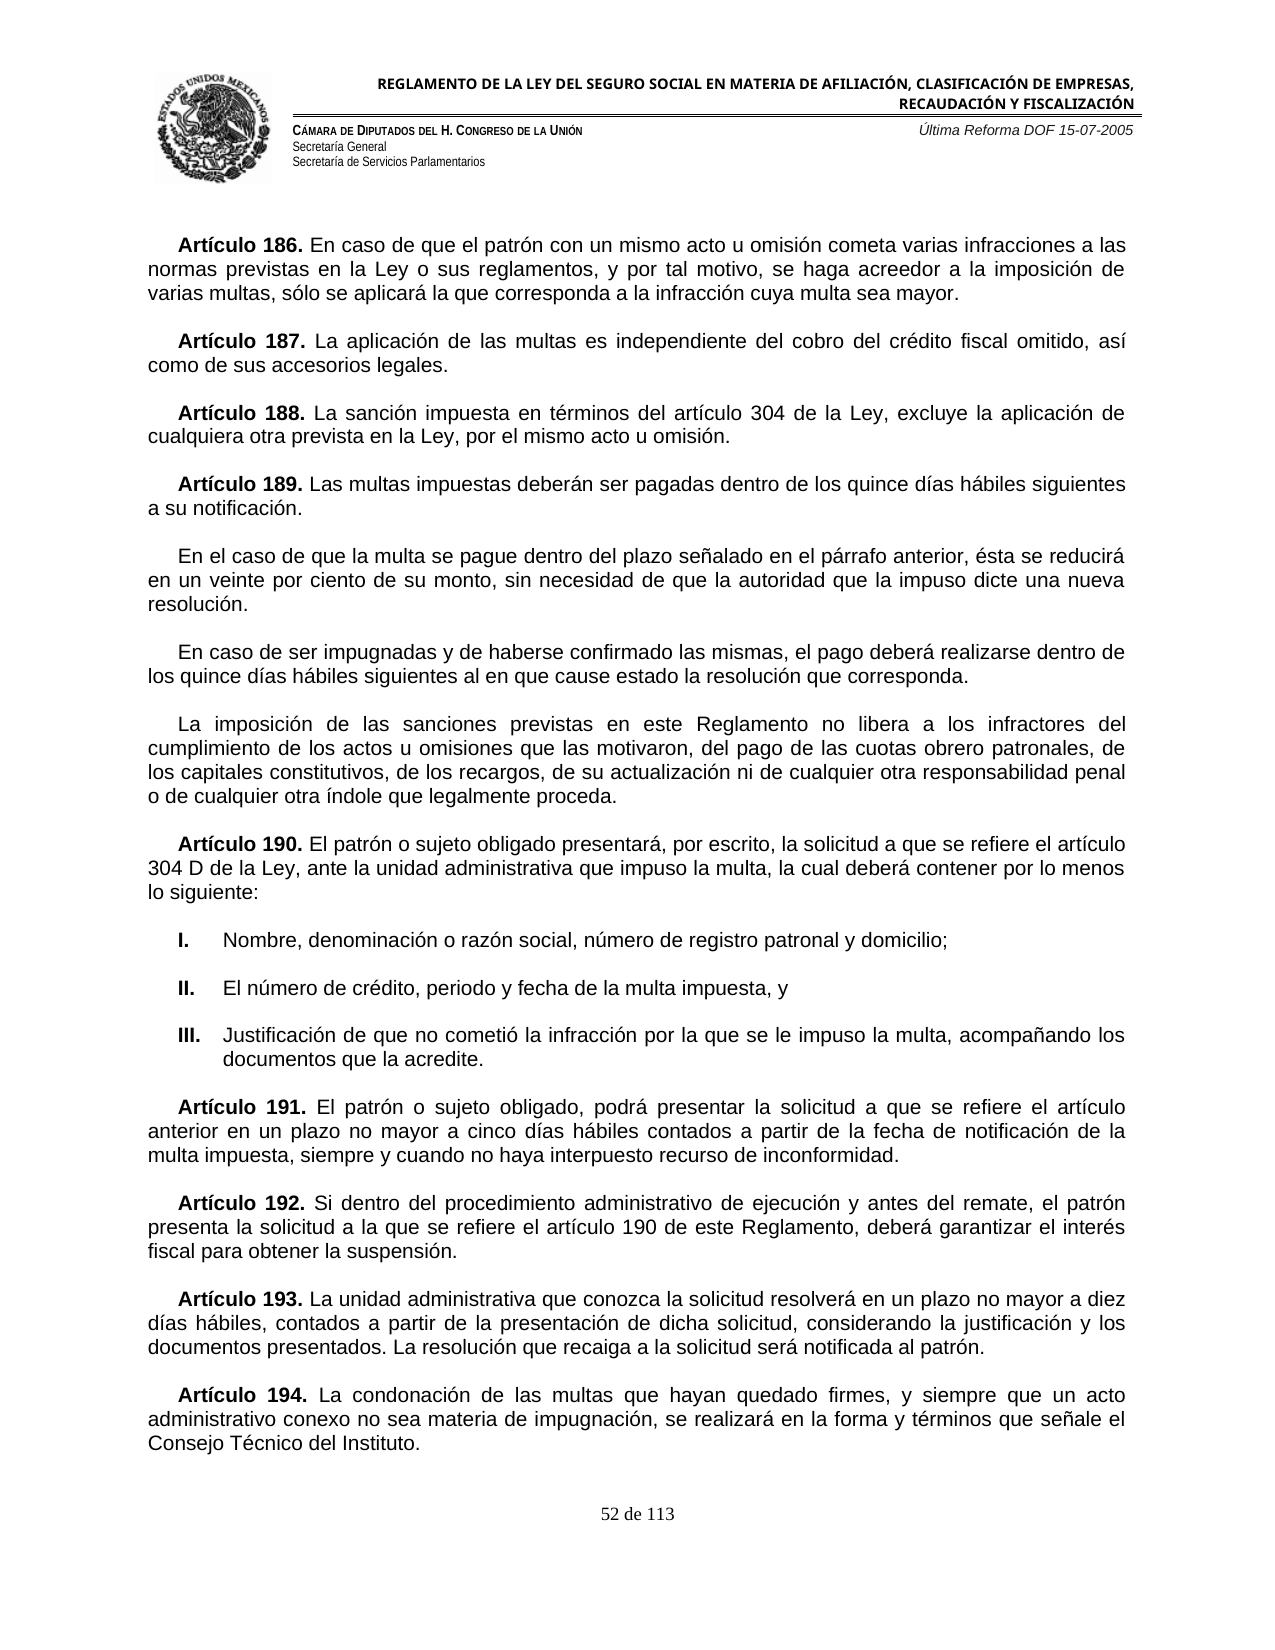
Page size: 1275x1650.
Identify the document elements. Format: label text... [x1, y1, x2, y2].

text Artículo 190. El patrón o sujeto obligado presentará, por escrito, la solicitud a que se refiere el artículo 304 D de la Ley, ante la unidad administrativa que impuso la multa, la cual deberá contener por lo menos lo siguiente: [148, 832, 1127, 903]
text I. Nombre, denominación o razón social, número de registro patronal y domicilio; [178, 927, 1127, 951]
text Artículo 189. Las multas impuestas deberán ser pagadas dentro de los quince días hábiles siguientes a su notificación. [148, 472, 1127, 520]
text En caso de ser impugnadas y de haberse confirmado las mismas, el pago deberá realizarse dentro de los quince días hábiles siguientes al en que cause estado la resolución que corresponda. [148, 640, 1127, 688]
text Artículo 186. En caso de que el patrón con un mismo acto u omisión cometa varias infracciones a las normas previstas en la Ley o sus reglamentos, y por tal motivo, se haga acreedor a la imposición de varias multas, sólo se aplicará la que corresponda a la infracción cuya multa sea mayor. [148, 233, 1127, 304]
text II. El número de crédito, periodo y fecha de la multa impuesta, y [178, 975, 1127, 999]
text Artículo 191. El patrón o sujeto obligado, podrá presentar la solicitud a que se refiere el artículo anterior en un plazo no mayor a cinco días hábiles contados a partir de la fecha de notificación de la multa impuesta, siempre y cuando no haya interpuesto recurso de inconformidad. [148, 1095, 1127, 1167]
text III. Justificación de que no cometió la infracción por la que se le impuso la multa, acompañando los documentos que la acredite. [178, 1023, 1127, 1071]
text Artículo 192. Si dentro del procedimiento administrativo de ejecución y antes del remate, el patrón presenta la solicitud a la que se refiere el artículo 190 de este Reglamento, deberá garantizar el interés fiscal para obtener la suspensión. [148, 1191, 1127, 1263]
text Artículo 188. La sanción impuesta en términos del artículo 304 de la Ley, excluye la aplicación de cualquiera otra prevista en la Ley, por el mismo acto u omisión. [148, 400, 1127, 448]
text En el caso de que la multa se pague dentro del plazo señalado en el párrafo anterior, ésta se reducirá en un veinte por ciento de su monto, sin necesidad de que la autoridad que la impuso dicte una nueva resolución. [148, 544, 1127, 616]
text Artículo 194. La condonación de las multas que hayan quedado firmes, y siempre que un acto administrativo conexo no sea materia de impugnación, se realizará en la forma y términos que señale el Consejo Técnico del Instituto. [148, 1383, 1127, 1454]
text Artículo 193. La unidad administrativa que conozca la solicitud resolverá en un plazo no mayor a diez días hábiles, contados a partir de la presentación de dicha solicitud, considerando la justificación y los documentos presentados. La resolución que recaiga a la solicitud será notificada al patrón. [148, 1287, 1127, 1359]
text La imposición de las sanciones previstas en este Reglamento no libera a los infractores del cumplimiento de los actos u omisiones que las motivaron, del pago de las cuotas obrero patronales, de los capitales constitutivos, de los recargos, de su actualización ni de cualquier otra responsabilidad penal o de cualquier otra índole que legalmente proceda. [148, 712, 1127, 808]
text Artículo 187. La aplicación de las multas es independiente del cobro del crédito fiscal omitido, así como de sus accesorios legales. [148, 328, 1127, 376]
